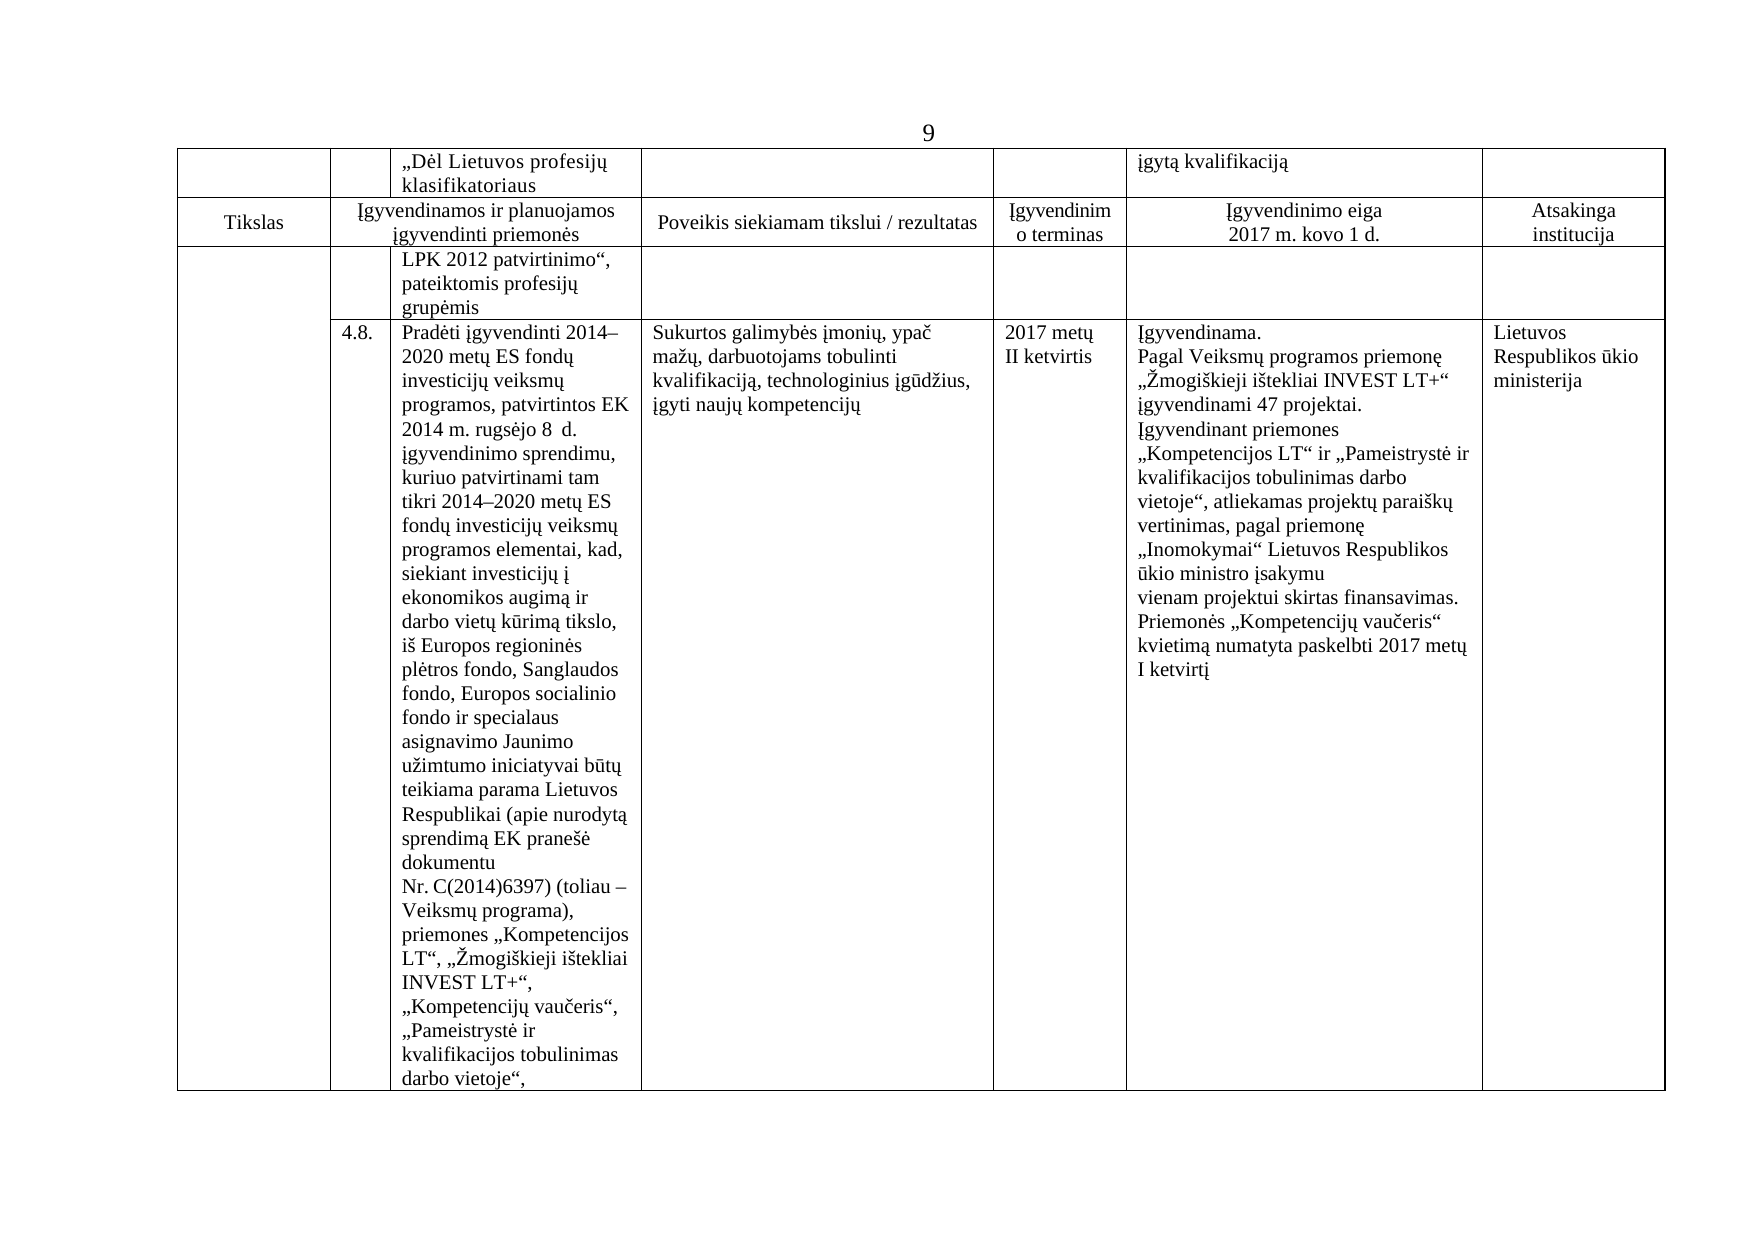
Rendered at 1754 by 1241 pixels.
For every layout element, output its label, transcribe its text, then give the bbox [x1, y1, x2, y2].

table_cell [178, 247, 330, 1090]
table_cell [178, 149, 330, 197]
table_cell [1127, 247, 1482, 319]
table_cell Įgyvendinamos ir planuojamos įgyvendinti priemonės [331, 198, 641, 246]
table_cell Tikslas [178, 198, 330, 246]
table_cell 4.8. [331, 320, 390, 1090]
table_cell [331, 247, 390, 319]
table_cell Sukurtos galimybės įmonių, ypač mažų, darbuotojams tobulinti kvalifikaciją, technologinius įgūdžius, įgyti naujų kompetencijų [642, 320, 993, 1090]
table_cell Poveikis siekiamam tikslui / rezultatas [642, 198, 993, 246]
table_cell Įgyvendinimo terminas [994, 198, 1126, 246]
table_cell LPK 2012 patvirtinimo“, pateiktomis profesijų grupėmis [391, 247, 641, 319]
table_cell [642, 247, 993, 319]
table_cell Įgyvendinama. Pagal Veiksmų programos priemonę „Žmogiškieji ištekliai INVEST LT+“ įgyvendinami 47 projektai. Įgyvendinant priemones „Kompetencijos LT“ ir „Pameistrystė ir kvalifikacijos tobulinimas darbo vietoje“, atliekamas projektų paraiškų vertinimas, pagal priemonę „Inomokymai“ Lietuvos Respublikos ūkio ministro įsakymu vienam projektui skirtas finansavimas. Priemonės „Kompetencijų vaučeris“ kvietimą numatyta paskelbti 2017 metų I ketvirtį [1127, 320, 1482, 1090]
table_cell įgytą kvalifikaciją [1127, 149, 1482, 197]
table_cell Pradėti įgyvendinti 2014–2020 metų ES fondų investicijų veiksmų programos, patvirtintos EK 2014 m. rugsėjo 8 d. įgyvendinimo sprendimu, kuriuo patvirtinami tam tikri 2014–2020 metų ES fondų investicijų veiksmų programos elementai, kad, siekiant investicijų į ekonomikos augimą ir darbo vietų kūrimą tikslo, iš Europos regioninės plėtros fondo, Sanglaudos fondo, Europos socialinio fondo ir specialaus asignavimo Jaunimo užimtumo iniciatyvai būtų teikiama parama Lietuvos Respublikai (apie nurodytą sprendimą EK pranešė dokumentu Nr. C(2014)6397) (toliau – Veiksmų programa), priemones „Kompetencijos LT“, „Žmogiškieji ištekliai INVEST LT+“, „Kompetencijų vaučeris“, „Pameistrystė ir kvalifikacijos tobulinimas darbo vietoje“, [391, 320, 641, 1090]
table_cell [331, 149, 390, 197]
table_cell [1483, 149, 1664, 197]
table_cell [994, 149, 1126, 197]
table_cell Lietuvos Respublikos ūkio ministerija [1483, 320, 1664, 1090]
table_cell [1483, 247, 1664, 319]
table_cell [642, 149, 993, 197]
table_cell „Dėl Lietuvos profesijų klasifikatoriaus [391, 149, 641, 197]
table_cell 2017 metų II ketvirtis [994, 320, 1126, 1090]
table_cell Atsakinga institucija [1483, 198, 1664, 246]
table_cell Įgyvendinimo eiga 2017 m. kovo 1 d. [1127, 198, 1482, 246]
table_cell [994, 247, 1126, 319]
